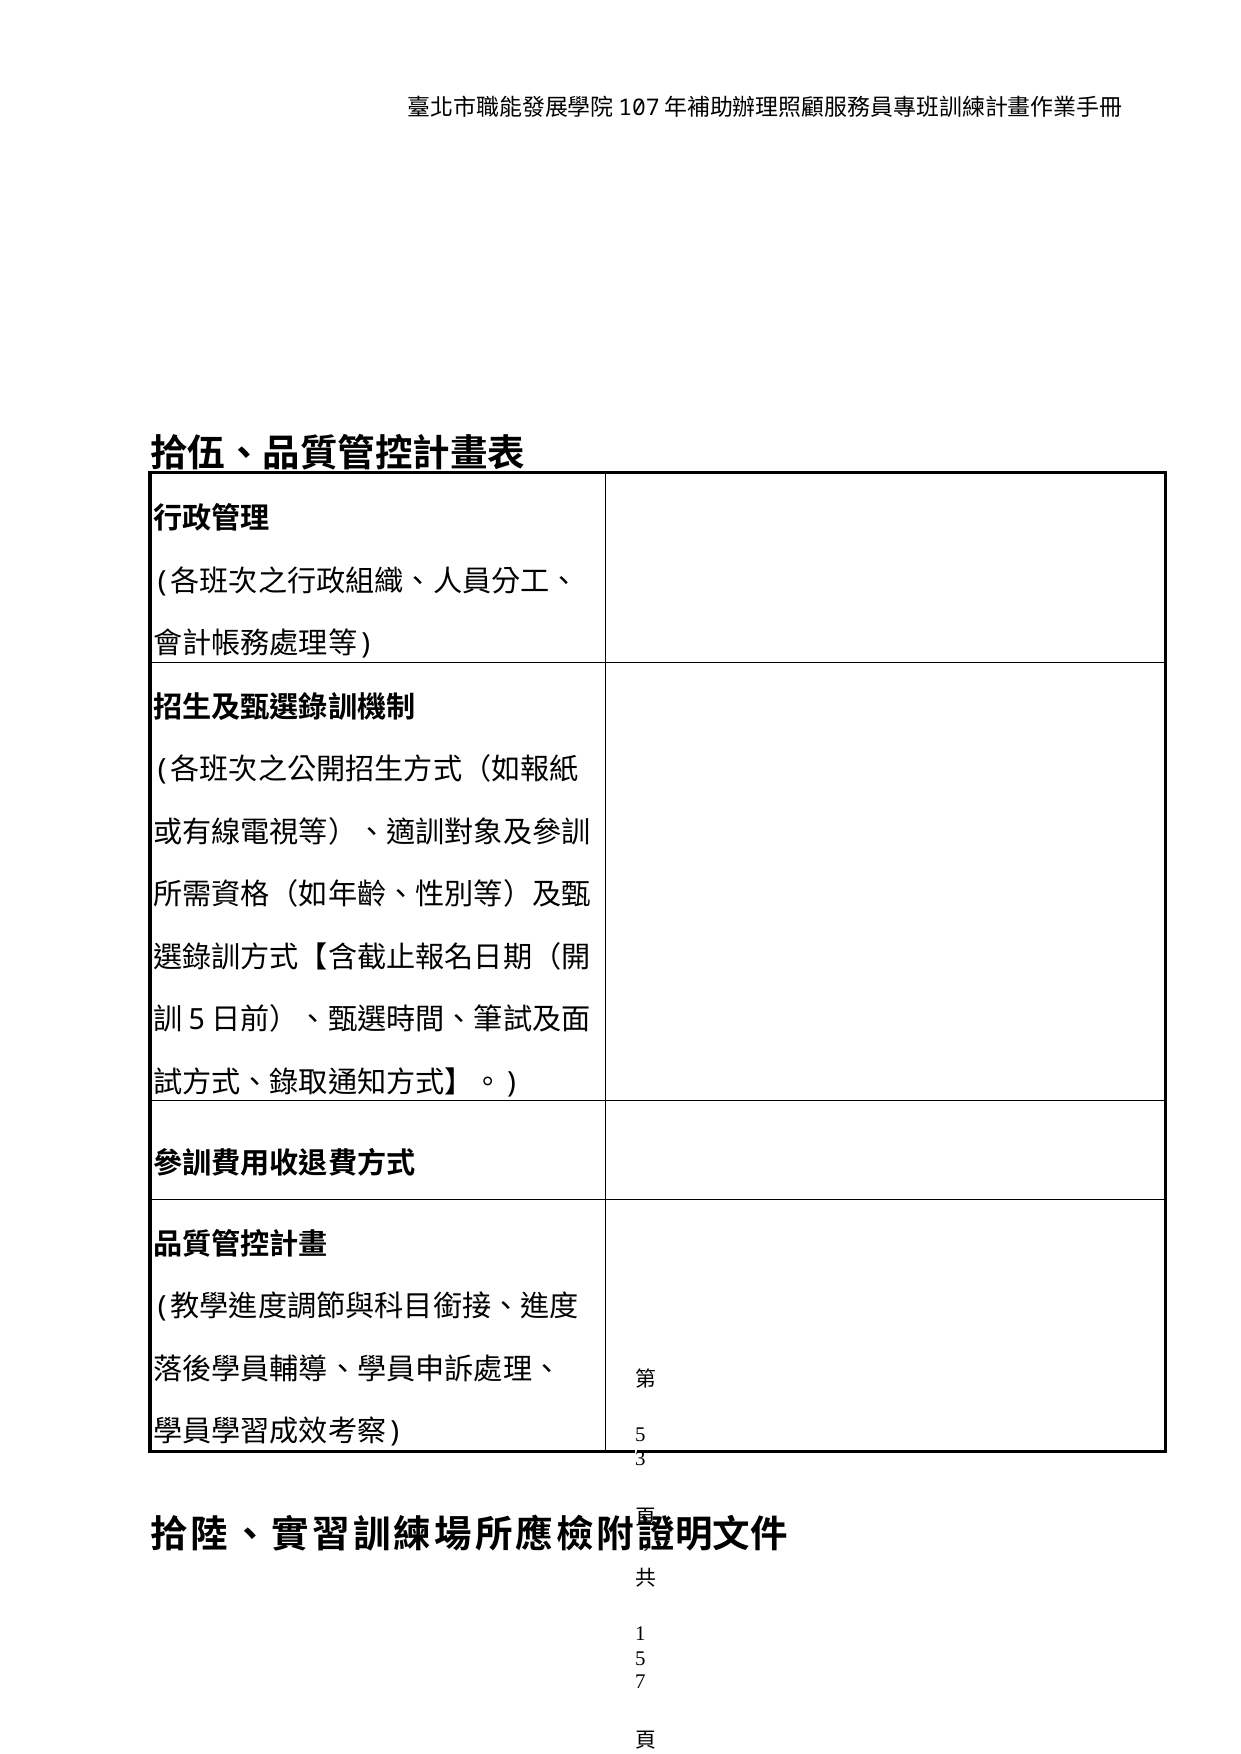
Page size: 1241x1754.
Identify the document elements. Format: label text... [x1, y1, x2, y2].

table_cell [606, 663, 1164, 1100]
table_cell 品質管控計畫 (教學進度調節與科目銜接、進度落後學員輔導、學員申訴處理、 學員學習成效考察) [152, 1200, 605, 1450]
table_cell [606, 1101, 1164, 1199]
text 拾伍、品質管控計畫表 [150, 409, 1122, 471]
table_cell [606, 1200, 1164, 1450]
table_header [606, 474, 1164, 662]
table_cell [637, 1371, 645, 1386]
table_cell 參訓費用收退費方式 [152, 1101, 605, 1199]
text 拾陸、實習訓練場所應檢附證明文件 [637, 1504, 1101, 1558]
table_header 行政管理 (各班次之行政組織、人員分工、會計帳務處理等) [152, 474, 605, 662]
text 拾陸、實習訓練場所應檢附證明文件 [150, 1504, 635, 1558]
table_cell 招生及甄選錄訓機制 (各班次之公開招生方式（如報紙或有線電視等）、適訓對象及參訓所需資格（如年齡、性別等）及甄選錄訓方式【含截止報名日期（開訓5日前）、甄選時間、筆試及面試方式、錄取通知方式】。) [152, 663, 605, 1100]
